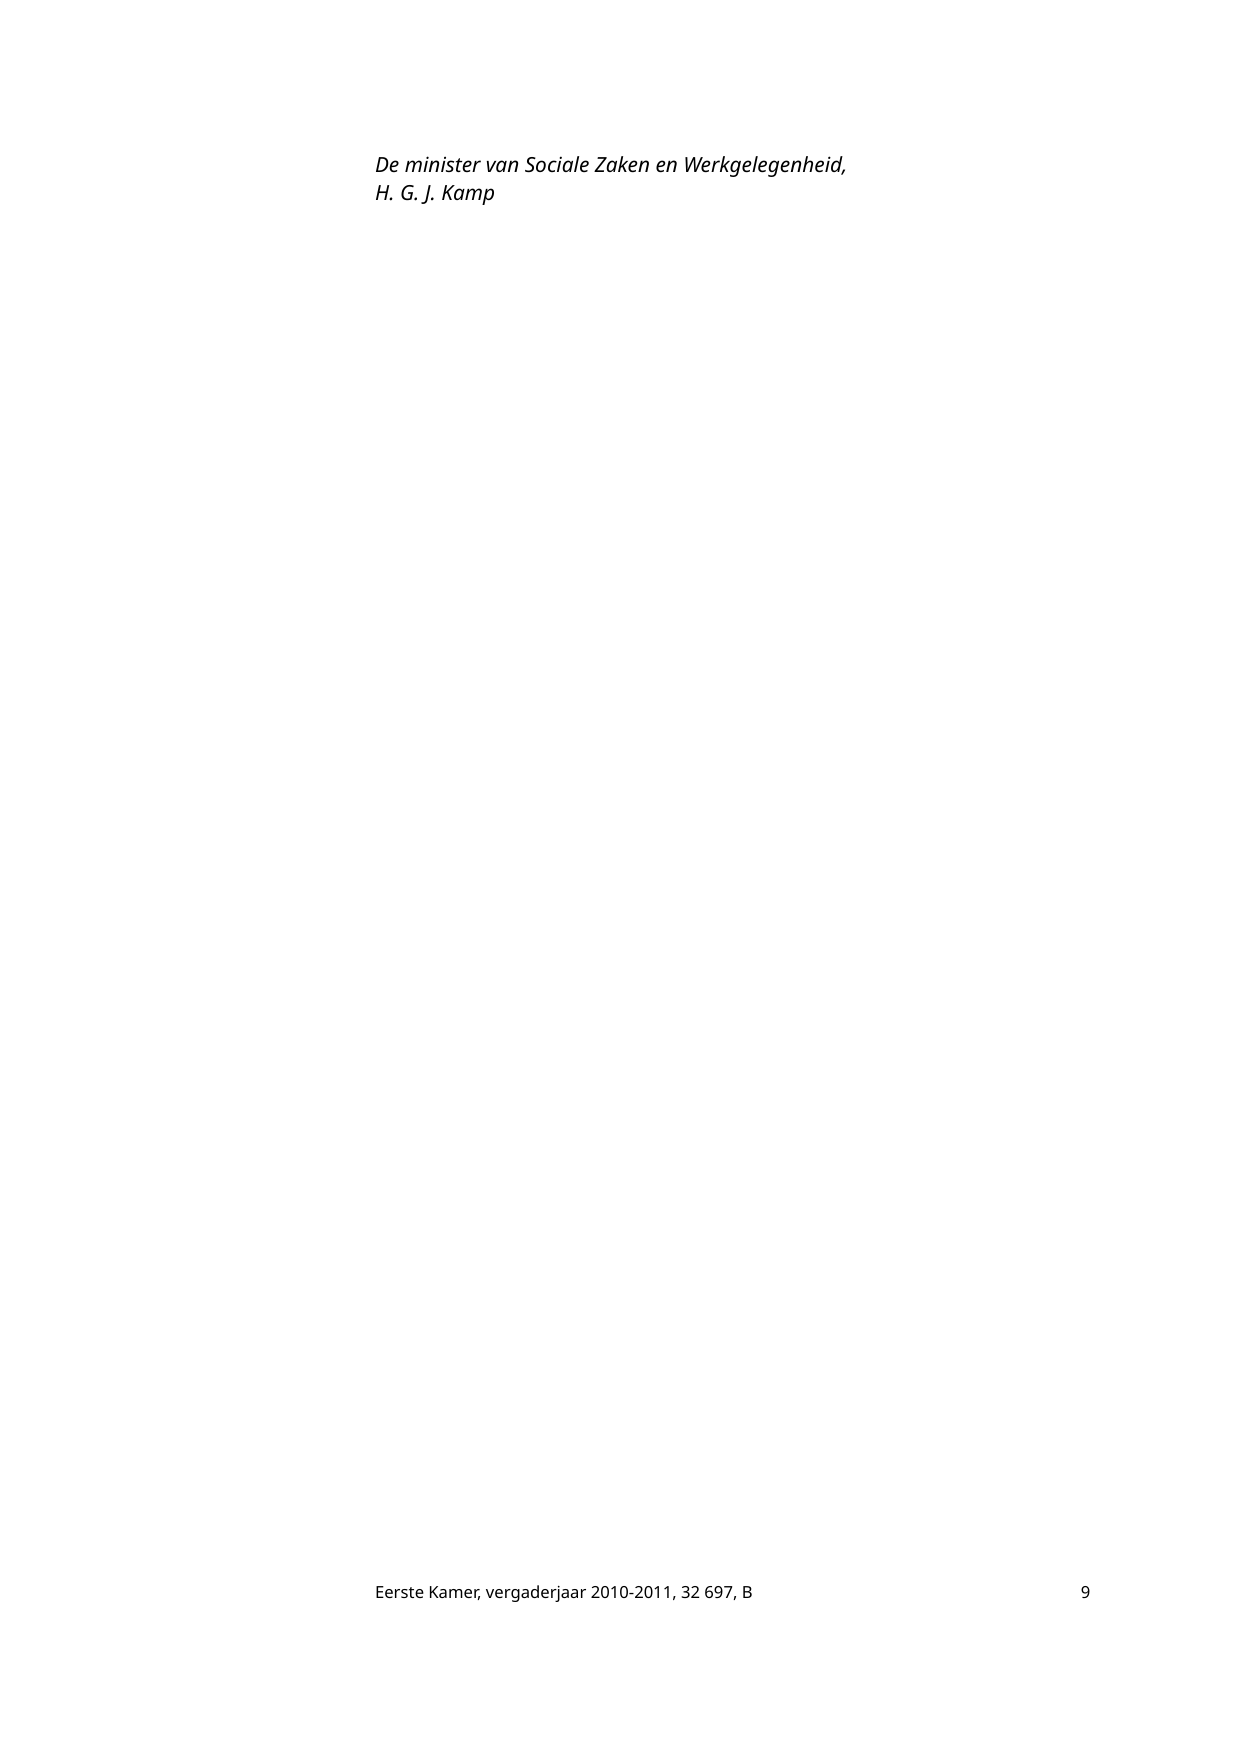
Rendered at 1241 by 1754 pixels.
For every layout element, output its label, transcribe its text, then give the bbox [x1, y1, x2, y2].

text De minister van Sociale Zaken en Werkgelegenheid, [375, 150, 1090, 178]
text H. G. J. Kamp [375, 178, 1090, 207]
